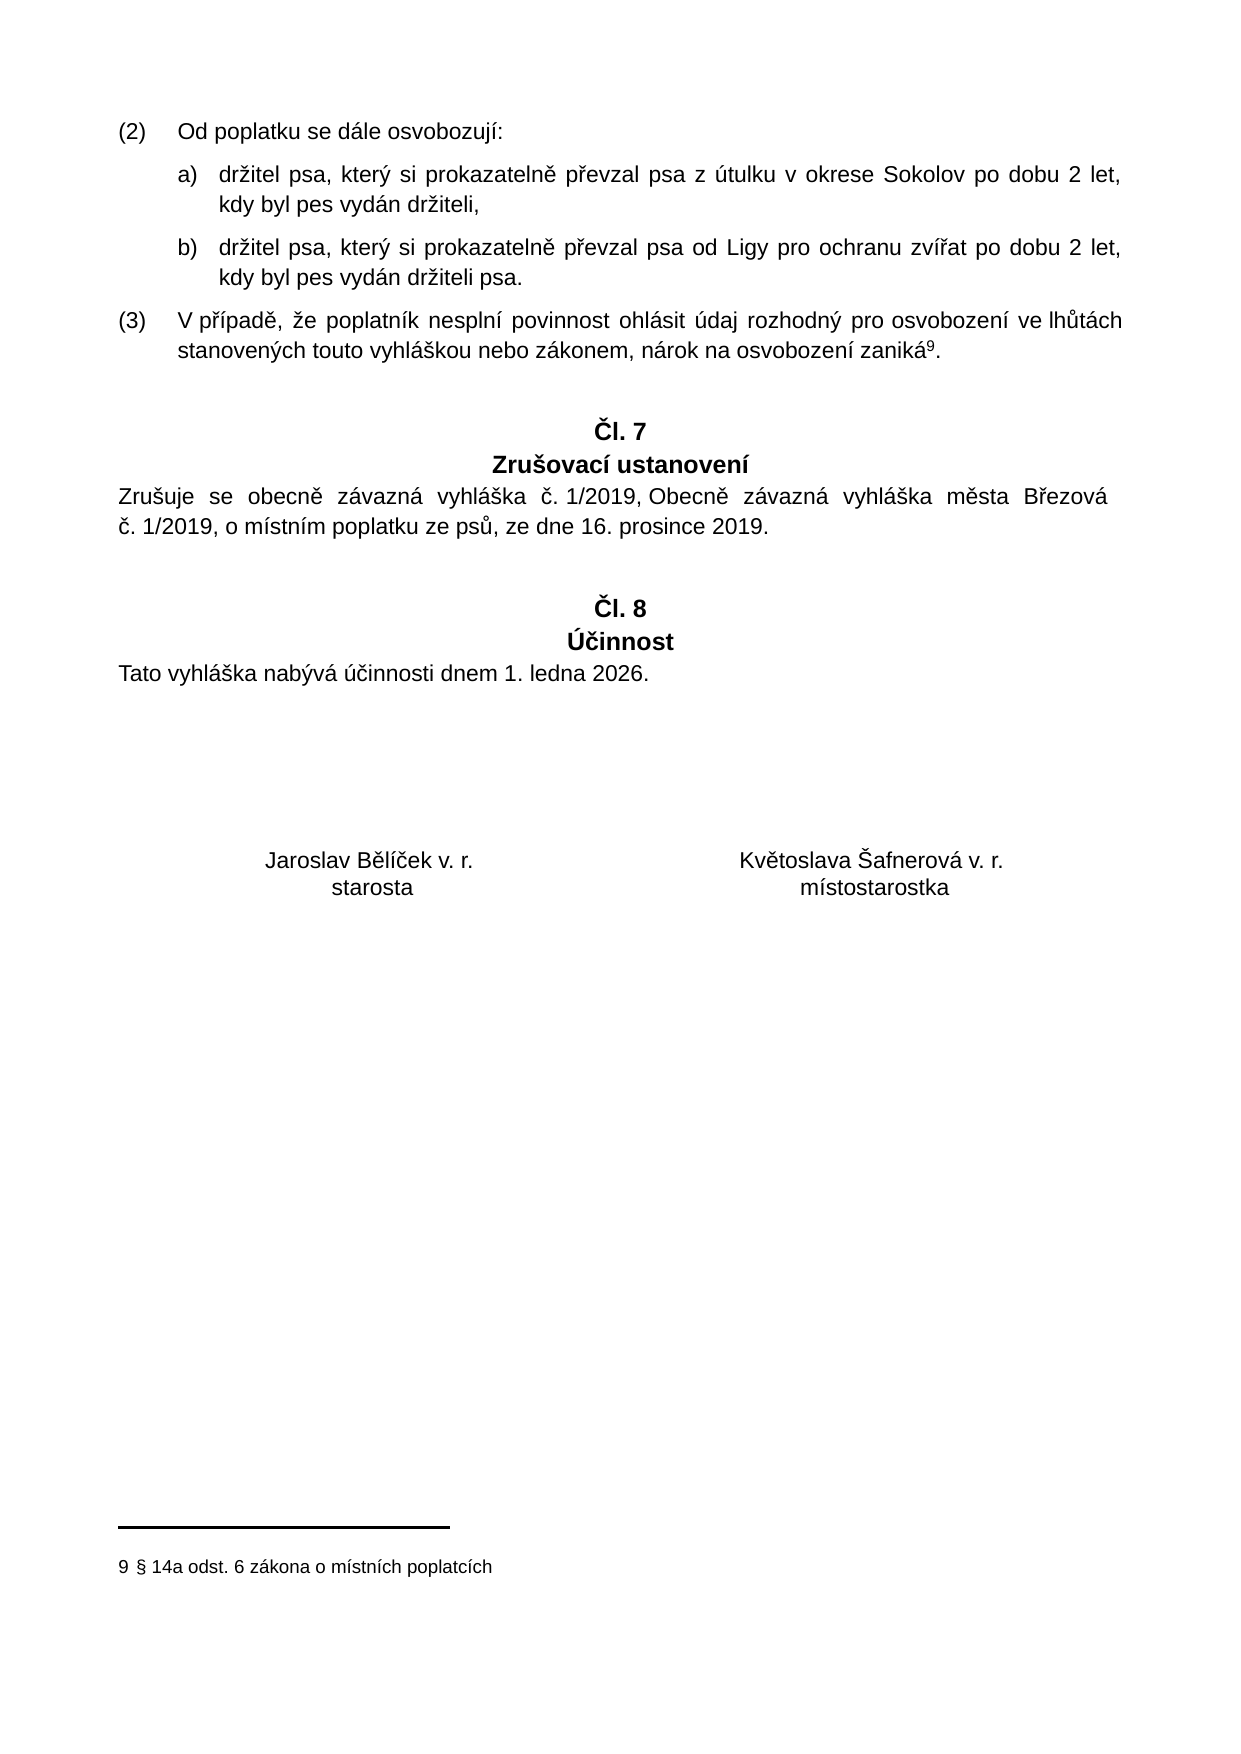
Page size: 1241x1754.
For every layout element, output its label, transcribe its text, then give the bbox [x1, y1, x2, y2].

table_header Květoslava Šafnerová v. r. místostarostka [620, 788, 1122, 906]
list V případě, že poplatník nesplní povinnost ohlásit údaj rozhodný pro osvobození ve lhůtách stanovených touto vyhláškou nebo zákonem, nárok na osvobození zaniká. [118, 307, 1122, 363]
list Od poplatku se dále osvobozují: [118, 118, 1122, 144]
list držitel psa, který si prokazatelně převzal psa od Ligy pro ochranu zvířat po dobu 2 let, kdy byl pes vydán držiteli psa. [177, 234, 1122, 290]
subtitle Čl. 7 Zrušovací ustanovení [118, 417, 1122, 479]
table_cell [620, 906, 1122, 1024]
subtitle Čl. 8 Účinnost [118, 593, 1122, 655]
table_cell [118, 906, 620, 1024]
text Zrušuje se obecně závazná vyhláška č. 1/2019, Obecně závazná vyhláška města Březová č. 1/2019, o místním poplatku ze psů, ze dne 16. prosince 2019. [118, 483, 1122, 540]
table_header Jaroslav Bělíček v. r. starosta [118, 788, 620, 906]
list držitel psa, který si prokazatelně převzal psa z útulku v okrese Sokolov po dobu 2 let, kdy byl pes vydán držiteli, [177, 161, 1122, 217]
list § 14a odst. 6 zákona o místních poplatcích [118, 1556, 1122, 1578]
text Tato vyhláška nabývá účinnosti dnem 1. ledna 2026. [118, 659, 1122, 686]
